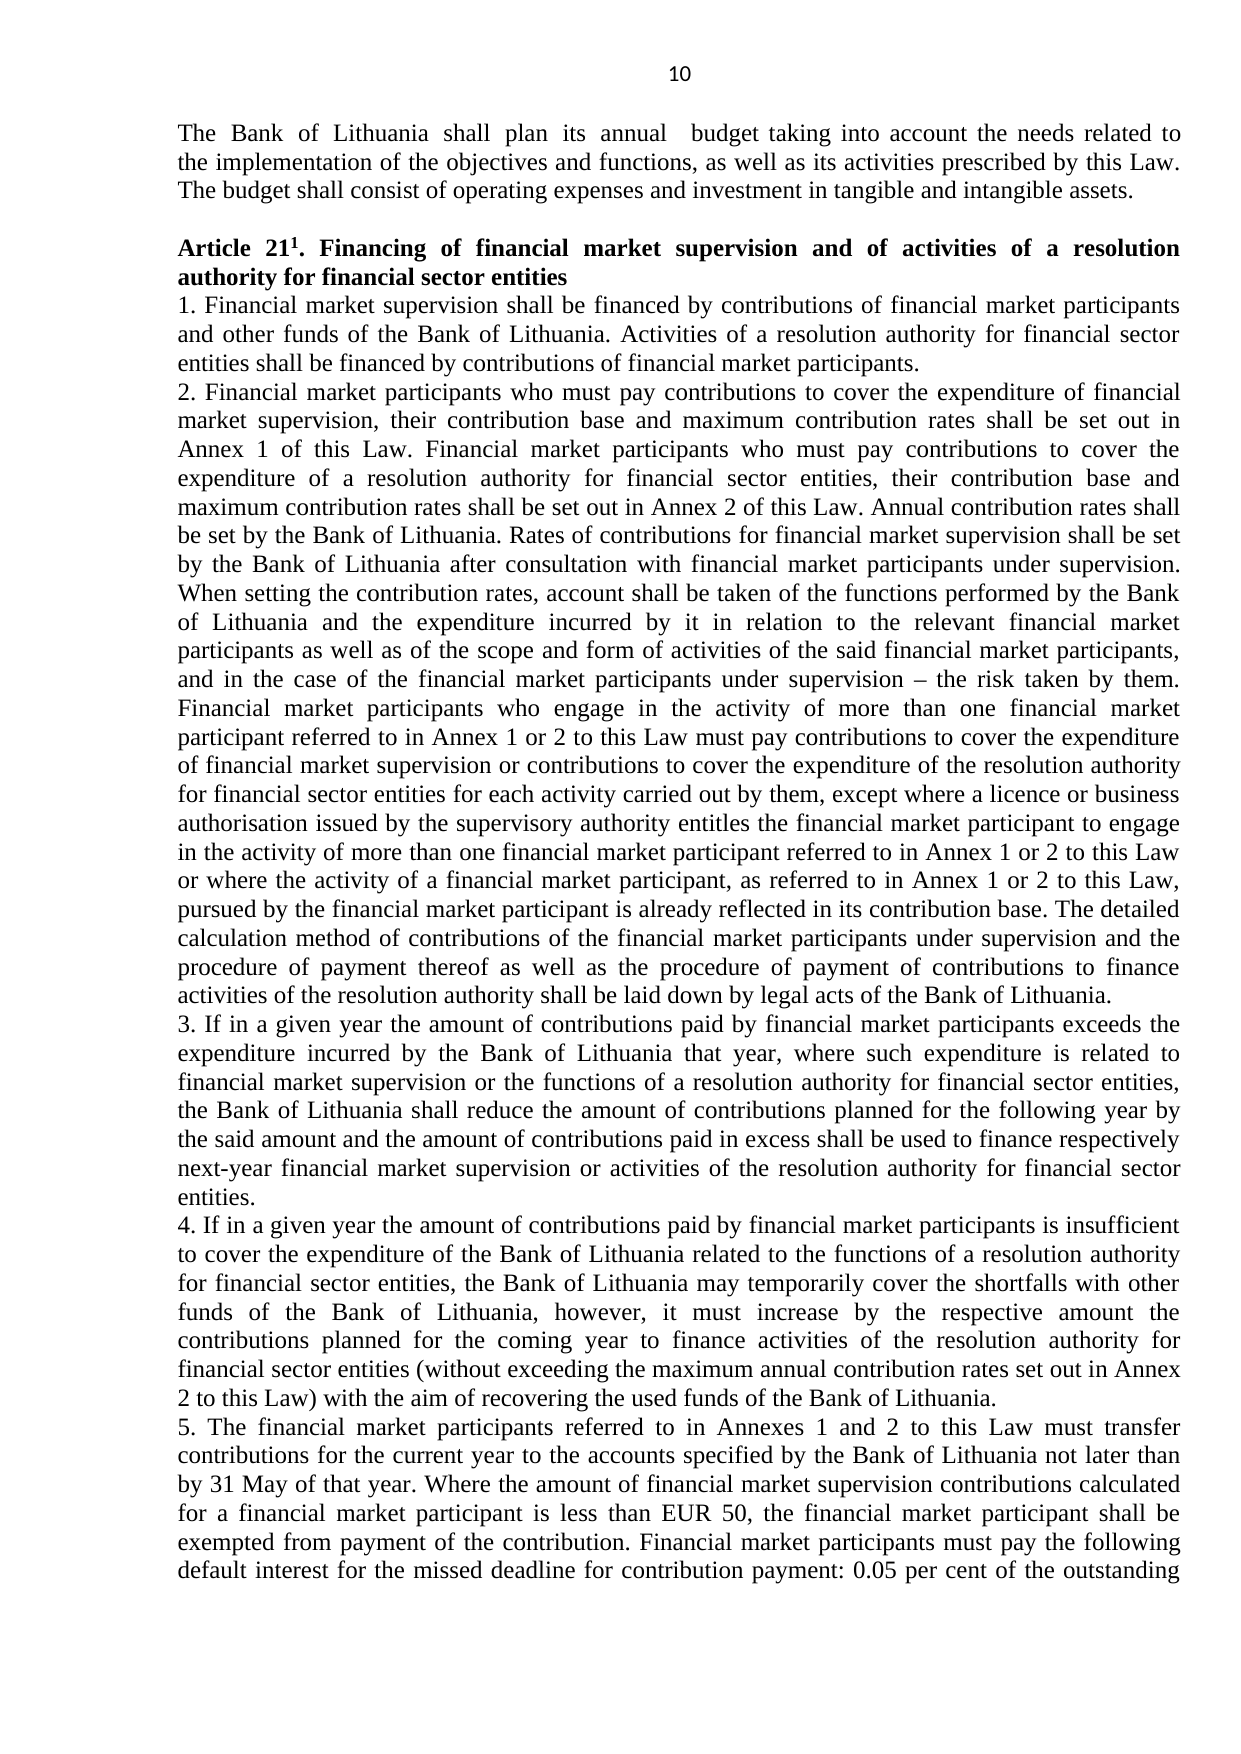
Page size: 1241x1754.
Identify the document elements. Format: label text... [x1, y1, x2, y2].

text 3. If in a given year the amount of contributions paid by financial market participants exceeds the expenditure incurred by the Bank of Lithuania that year, where such expenditure is related to financial market supervision or the functions of a resolution authority for financial sector entities, the Bank of Lithuania shall reduce the amount of contributions planned for the following year by the said amount and the amount of contributions paid in excess shall be used to finance respectively next-year financial market supervision or activities of the resolution authority for financial sector entities. [177, 1009, 1181, 1211]
text Article 211. Financing of financial market supervision and of activities of a resolution authority for financial sector entities [177, 233, 1181, 291]
text 2. Financial market participants who must pay contributions to cover the expenditure of financial market supervision, their contribution base and maximum contribution rates shall be set out in Annex 1 of this Law. Financial market participants who must pay contributions to cover the expenditure of a resolution authority for financial sector entities, their contribution base and maximum contribution rates shall be set out in Annex 2 of this Law. Annual contribution rates shall be set by the Bank of Lithuania. Rates of contributions for financial market supervision shall be set by the Bank of Lithuania after consultation with financial market participants under supervision. When setting the contribution rates, account shall be taken of the functions performed by the Bank of Lithuania and the expenditure incurred by it in relation to the relevant financial market participants as well as of the scope and form of activities of the said financial market participants, and in the case of the financial market participants under supervision – the risk taken by them. Financial market participants who engage in the activity of more than one financial market participant referred to in Annex 1 or 2 to this Law must pay contributions to cover the expenditure of financial market supervision or contributions to cover the expenditure of the resolution authority for financial sector entities for each activity carried out by them, except where a licence or business authorisation issued by the supervisory authority entitles the financial market participant to engage in the activity of more than one financial market participant referred to in Annex 1 or 2 to this Law or where the activity of a financial market participant, as referred to in Annex 1 or 2 to this Law, pursued by the financial market participant is already reflected in its contribution base. The detailed calculation method of contributions of the financial market participants under supervision and the procedure of payment thereof as well as the procedure of payment of contributions to finance activities of the resolution authority shall be laid down by legal acts of the Bank of Lithuania. [177, 377, 1181, 1009]
text 4. If in a given year the amount of contributions paid by financial market participants is insufficient to cover the expenditure of the Bank of Lithuania related to the functions of a resolution authority for financial sector entities, the Bank of Lithuania may temporarily cover the shortfalls with other funds of the Bank of Lithuania, however, it must increase by the respective amount the contributions planned for the coming year to finance activities of the resolution authority for financial sector entities (without exceeding the maximum annual contribution rates set out in Annex 2 to this Law) with the aim of recovering the used funds of the Bank of Lithuania. [177, 1211, 1181, 1412]
text 1. Financial market supervision shall be financed by contributions of financial market participants and other funds of the Bank of Lithuania. Activities of a resolution authority for financial sector entities shall be financed by contributions of financial market participants. [177, 291, 1181, 377]
text The Bank of Lithuania shall plan its annual budget taking into account the needs related to the implementation of the objectives and functions, as well as its activities prescribed by this Law. The budget shall consist of operating expenses and investment in tangible and intangible assets. [177, 118, 1181, 204]
text 5. The financial market participants referred to in Annexes 1 and 2 to this Law must transfer contributions for the current year to the accounts specified by the Bank of Lithuania not later than by 31 May of that year. Where the amount of financial market supervision contributions calculated for a financial market participant is less than EUR 50, the financial market participant shall be exempted from payment of the contribution. Financial market participants must pay the following default interest for the missed deadline for contribution payment: 0.05 per cent of the outstanding [177, 1412, 1181, 1584]
